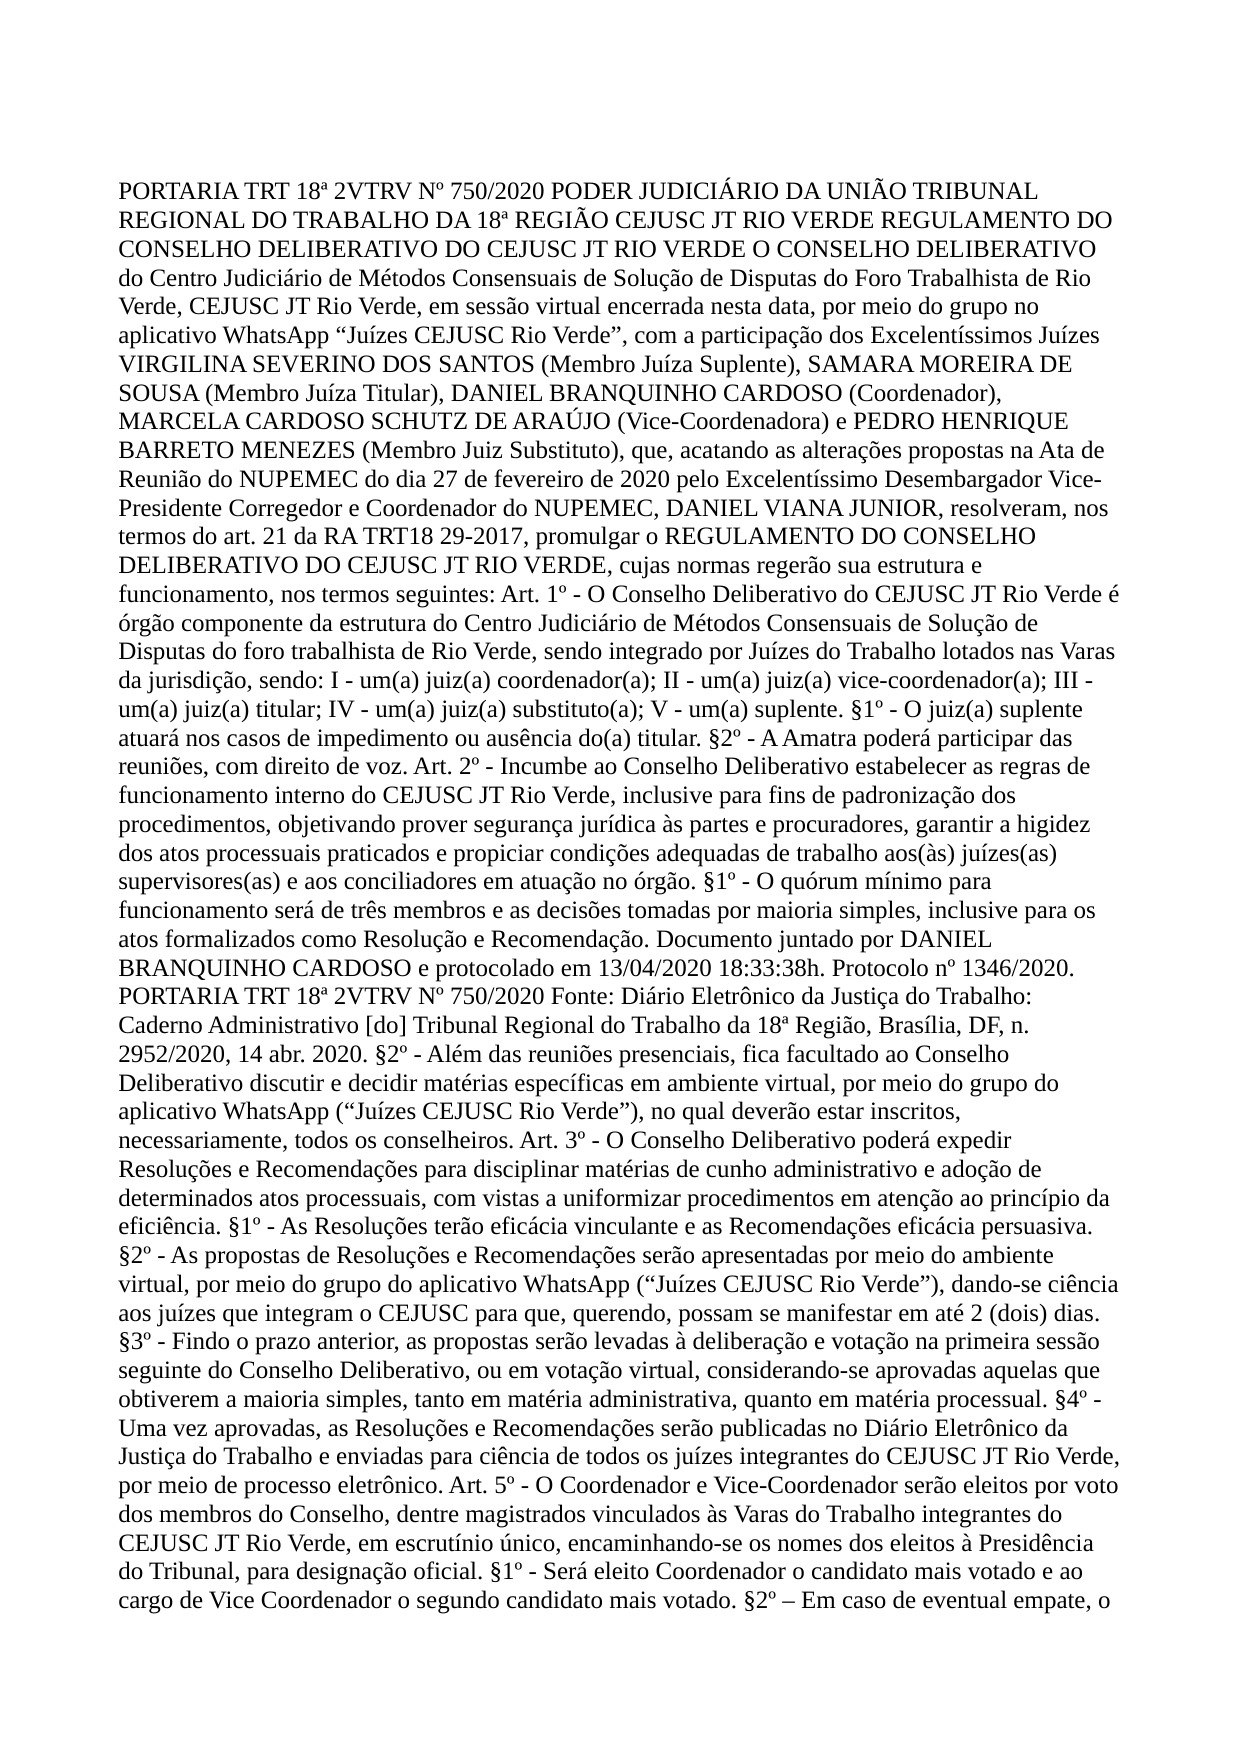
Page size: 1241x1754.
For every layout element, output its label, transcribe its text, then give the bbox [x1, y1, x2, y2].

text PORTARIA TRT 18ª 2VTRV Nº 750/2020 PODER JUDICIÁRIO DA UNIÃO TRIBUNAL REGIONAL DO TRABALHO DA 18ª REGIÃO CEJUSC JT RIO VERDE REGULAMENTO DO CONSELHO DELIBERATIVO DO CEJUSC JT RIO VERDE O CONSELHO DELIBERATIVO do Centro Judiciário de Métodos Consensuais de Solução de Disputas do Foro Trabalhista de Rio Verde, CEJUSC JT Rio Verde, em sessão virtual encerrada nesta data, por meio do grupo no aplicativo WhatsApp “Juízes CEJUSC Rio Verde”, com a participação dos Excelentíssimos Juízes VIRGILINA SEVERINO DOS SANTOS (Membro Juíza Suplente), SAMARA MOREIRA DE SOUSA (Membro Juíza Titular), DANIEL BRANQUINHO CARDOSO (Coordenador), MARCELA CARDOSO SCHUTZ DE ARAÚJO (Vice-Coordenadora) e PEDRO HENRIQUE BARRETO MENEZES (Membro Juiz Substituto), que, acatando as alterações propostas na Ata de Reunião do NUPEMEC do dia 27 de fevereiro de 2020 pelo Excelentíssimo Desembargador Vice-Presidente Corregedor e Coordenador do NUPEMEC, DANIEL VIANA JUNIOR, resolveram, nos termos do art. 21 da RA TRT18 29-2017, promulgar o REGULAMENTO DO CONSELHO DELIBERATIVO DO CEJUSC JT RIO VERDE, cujas normas regerão sua estrutura e funcionamento, nos termos seguintes: Art. 1º - O Conselho Deliberativo do CEJUSC JT Rio Verde é órgão componente da estrutura do Centro Judiciário de Métodos Consensuais de Solução de Disputas do foro trabalhista de Rio Verde, sendo integrado por Juízes do Trabalho lotados nas Varas da jurisdição, sendo: I - um(a) juiz(a) coordenador(a); II - um(a) juiz(a) vice-coordenador(a); III - um(a) juiz(a) titular; IV - um(a) juiz(a) substituto(a); V - um(a) suplente. §1º - O juiz(a) suplente atuará nos casos de impedimento ou ausência do(a) titular. §2º - A Amatra poderá participar das reuniões, com direito de voz. Art. 2º - Incumbe ao Conselho Deliberativo estabelecer as regras de funcionamento interno do CEJUSC JT Rio Verde, inclusive para fins de padronização dos procedimentos, objetivando prover segurança jurídica às partes e procuradores, garantir a higidez dos atos processuais praticados e propiciar condições adequadas de trabalho aos(às) juízes(as) supervisores(as) e aos conciliadores em atuação no órgão. §1º - O quórum mínimo para funcionamento será de três membros e as decisões tomadas por maioria simples, inclusive para os atos formalizados como Resolução e Recomendação. Documento juntado por DANIEL BRANQUINHO CARDOSO e protocolado em 13/04/2020 18:33:38h. Protocolo nº 1346/2020. PORTARIA TRT 18ª 2VTRV Nº 750/2020 Fonte: Diário Eletrônico da Justiça do Trabalho: Caderno Administrativo [do] Tribunal Regional do Trabalho da 18ª Região, Brasília, DF, n. 2952/2020, 14 abr. 2020. §2º - Além das reuniões presenciais, fica facultado ao Conselho Deliberativo discutir e decidir matérias específicas em ambiente virtual, por meio do grupo do aplicativo WhatsApp (“Juízes CEJUSC Rio Verde”), no qual deverão estar inscritos, necessariamente, todos os conselheiros. Art. 3º - O Conselho Deliberativo poderá expedir Resoluções e Recomendações para disciplinar matérias de cunho administrativo e adoção de determinados atos processuais, com vistas a uniformizar procedimentos em atenção ao princípio da eficiência. §1º - As Resoluções terão eficácia vinculante e as Recomendações eficácia persuasiva. §2º - As propostas de Resoluções e Recomendações serão apresentadas por meio do ambiente virtual, por meio do grupo do aplicativo WhatsApp (“Juízes CEJUSC Rio Verde”), dando-se ciência aos juízes que integram o CEJUSC para que, querendo, possam se manifestar em até 2 (dois) dias. §3º - Findo o prazo anterior, as propostas serão levadas à deliberação e votação na primeira sessão seguinte do Conselho Deliberativo, ou em votação virtual, considerando-se aprovadas aquelas que obtiverem a maioria simples, tanto em matéria administrativa, quanto em matéria processual. §4º - Uma vez aprovadas, as Resoluções e Recomendações serão publicadas no Diário Eletrônico da Justiça do Trabalho e enviadas para ciência de todos os juízes integrantes do CEJUSC JT Rio Verde, por meio de processo eletrônico. Art. 5º - O Coordenador e Vice-Coordenador serão eleitos por voto dos membros do Conselho, dentre magistrados vinculados às Varas do Trabalho integrantes do CEJUSC JT Rio Verde, em escrutínio único, encaminhando-se os nomes dos eleitos à Presidência do Tribunal, para designação oficial. §1º - Será eleito Coordenador o candidato mais votado e ao cargo de Vice Coordenador o segundo candidato mais votado. §2º – Em caso de eventual empate, o [118, 176, 1122, 1614]
